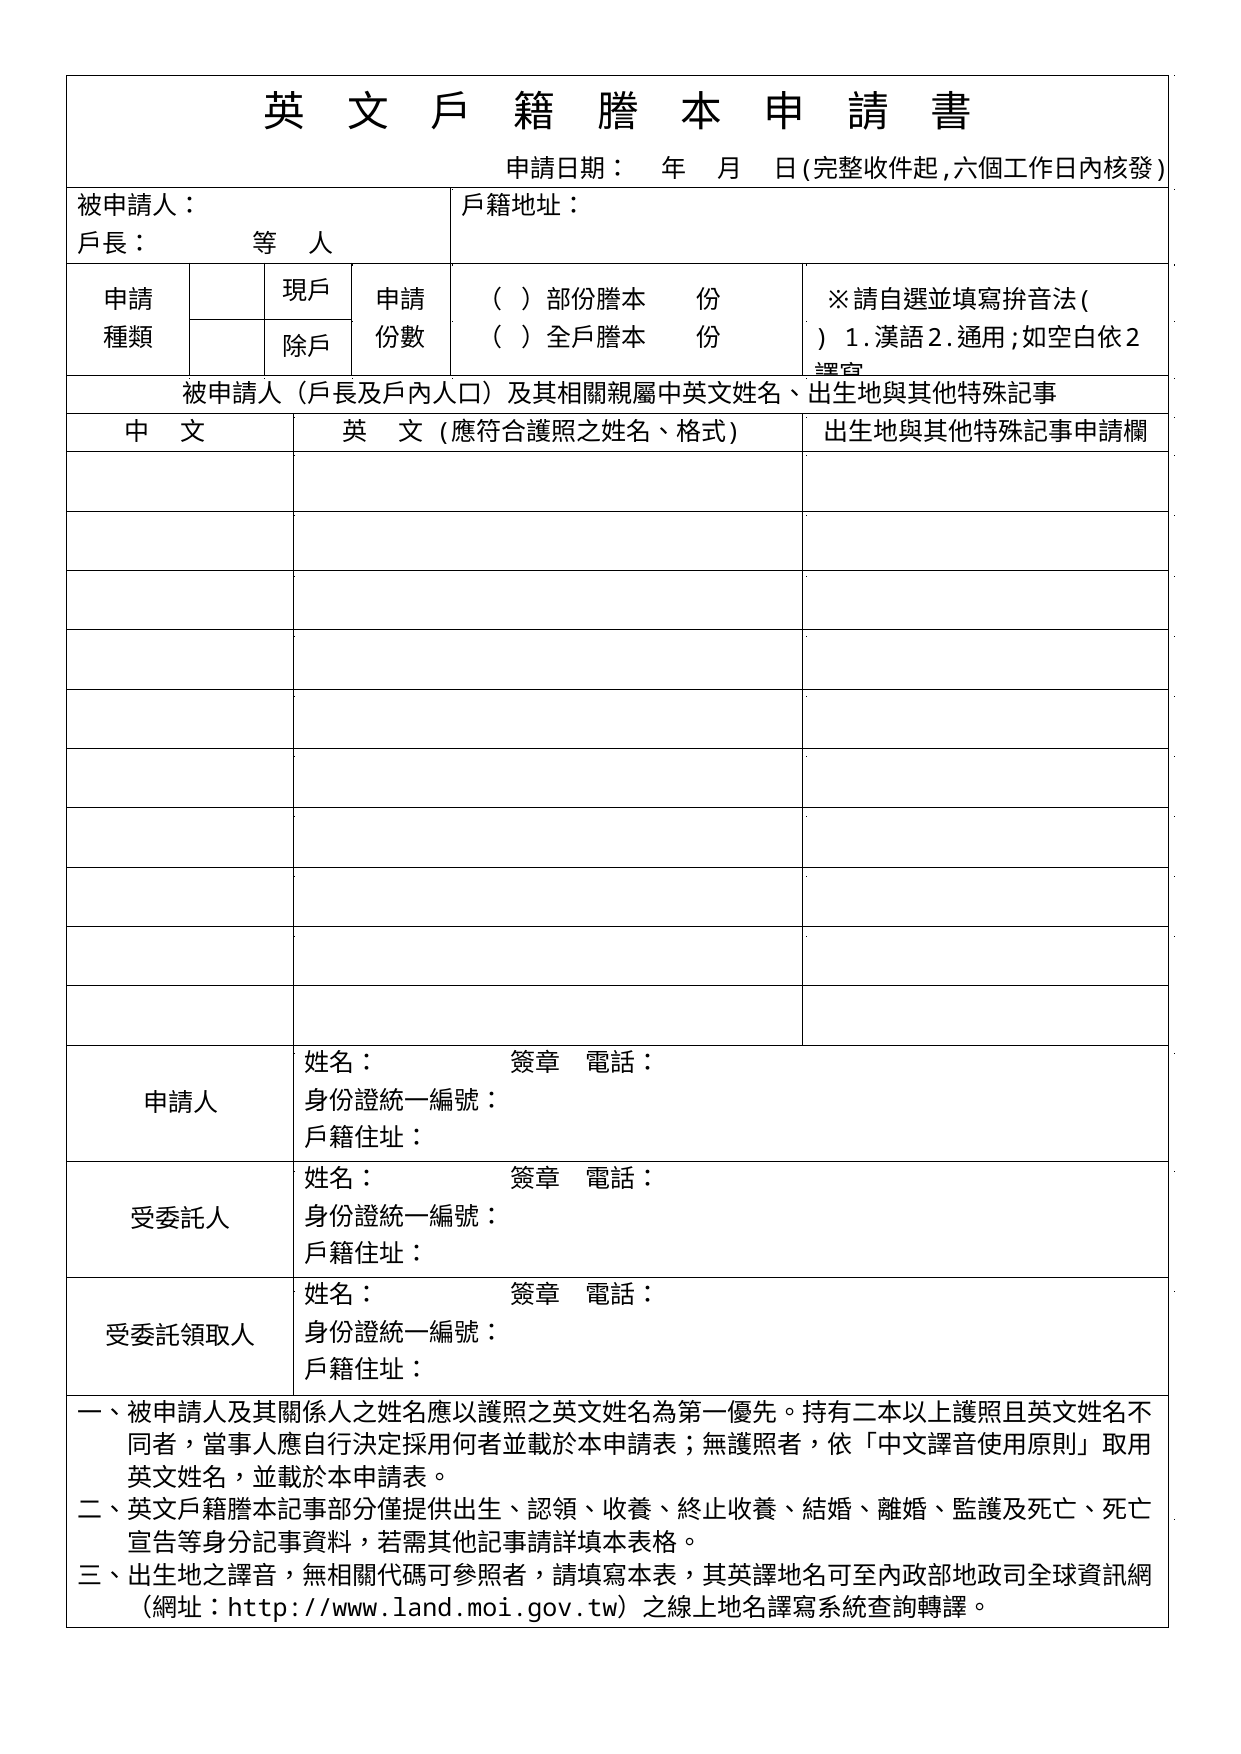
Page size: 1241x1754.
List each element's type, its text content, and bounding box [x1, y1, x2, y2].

table_cell [294, 630, 802, 689]
table_cell [294, 927, 802, 985]
table_cell [803, 630, 1168, 689]
table_cell [67, 571, 293, 629]
table_cell 受委託人 [67, 1162, 293, 1277]
table_cell [67, 512, 293, 570]
table_cell 姓名： 簽章 電話： 身份證統一編號： 戶籍住址： [294, 1278, 1168, 1395]
table_cell [294, 868, 802, 926]
table_cell 英 文 (應符合護照之姓名、格式) [294, 414, 802, 451]
table_cell 除戶 [265, 320, 351, 375]
table_cell 受委託領取人 [67, 1278, 293, 1395]
table_cell [294, 512, 802, 570]
table_cell 戶籍地址： [451, 188, 1168, 262]
table_cell [67, 868, 293, 926]
table_cell [294, 452, 802, 511]
table_header 英 文 戶 籍 謄 本 申 請 書 申請日期： 年 月 日(完整收件起,六個工作日內核發) [67, 76, 1168, 187]
table_cell [67, 452, 293, 511]
table_cell [803, 749, 1168, 807]
table_cell [803, 452, 1168, 511]
table_cell [803, 571, 1168, 629]
table_cell 現戶 [265, 264, 351, 319]
table_cell [67, 630, 293, 689]
table_cell 出生地與其他特殊記事申請欄 [803, 414, 1168, 451]
table_cell [803, 808, 1168, 867]
table_cell 姓名： 簽章 電話： 身份證統一編號： 戶籍住址： [294, 1162, 1168, 1277]
table_cell 中 文 [67, 414, 293, 451]
table_cell [190, 264, 264, 319]
table_cell 申請人 [67, 1046, 293, 1161]
table_cell [190, 320, 264, 375]
table_cell [294, 749, 802, 807]
table_cell [294, 986, 802, 1044]
table_cell [803, 868, 1168, 926]
table_cell [803, 690, 1168, 748]
table_cell [67, 927, 293, 985]
table_cell 一、被申請人及其關係人之姓名應以護照之英文姓名為第一優先。持有二本以上護照且英文姓名不 同者，當事人應自行決定採用何者並載於本申請表；無護照者，依「中文譯音使用原則」取用 英文姓名，並載於本申請表。 二、英文戶籍謄本記事部分僅提供出生、認領、收養、終止收養、結婚、離婚、監護及死亡、死亡 宣告等身分記事資料，若需其他記事請詳填本表格。 三、出生地之譯音，無相關代碼可參照者，請填寫本表，其英譯地名可至內政部地政司全球資訊網 （網址：http://www.land.moi.gov.tw）之線上地名譯寫系統查詢轉譯。 [67, 1396, 1168, 1627]
table_cell [294, 571, 802, 629]
table_cell [67, 690, 293, 748]
table_cell 被申請人（戶長及戶內人口）及其相關親屬中英文姓名、出生地與其他特殊記事 [67, 376, 1168, 413]
table_cell 被申請人： 戶長： 等 人 [67, 188, 450, 262]
table_cell [803, 927, 1168, 985]
table_cell 申請 份數 [352, 264, 450, 375]
table_cell 姓名： 簽章 電話： 身份證統一編號： 戶籍住址： [294, 1046, 1168, 1161]
table_cell [803, 512, 1168, 570]
table_cell [67, 986, 293, 1044]
table_cell 申請 種類 [67, 264, 189, 375]
table_cell [67, 749, 293, 807]
table_cell [803, 986, 1168, 1044]
table_cell ※請自選並填寫拚音法( ) 1.漢語2.通用;如空白依2譯寫 [803, 264, 1168, 375]
table_cell [294, 808, 802, 867]
table_cell [67, 808, 293, 867]
table_cell [294, 690, 802, 748]
table_cell （ ）部份謄本 份 （ ）全戶謄本 份 [451, 264, 802, 375]
